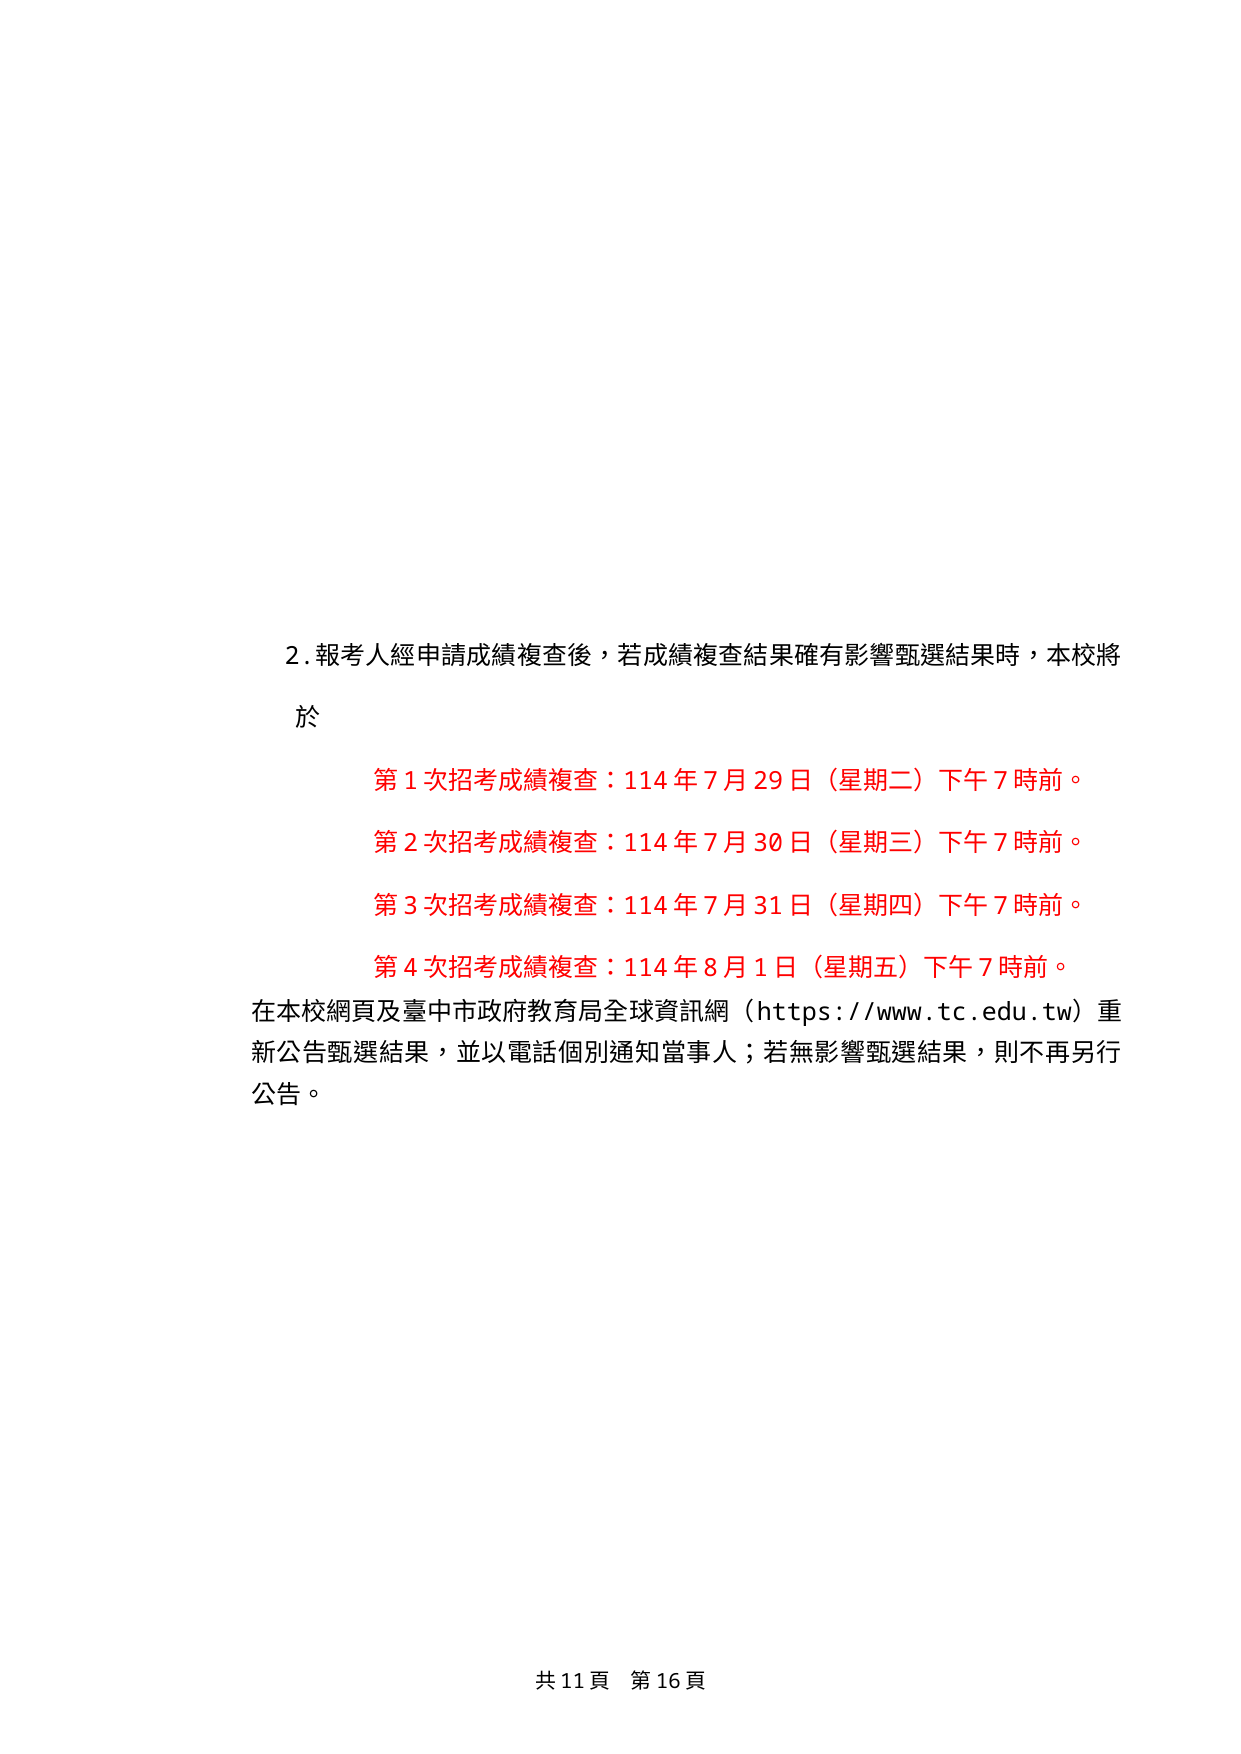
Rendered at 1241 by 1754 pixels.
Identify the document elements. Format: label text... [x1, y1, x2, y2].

text 第1次招考成績複查：114年7月29日（星期二）下午7時前。 [148, 737, 1122, 799]
text 在本校網頁及臺中市政府教育局全球資訊網（https://www.tc.edu.tw）重新公告甄選結果，並以電話個別通知當事人；若無影響甄選結果，則不再另行公告。 [251, 987, 1122, 1112]
text 2.報考人經申請成績複查後，若成績複查結果確有影響甄選結果時，本校將於 [148, 612, 1122, 737]
text 第3次招考成績複查：114年7月31日（星期四）下午7時前。 [148, 862, 1122, 924]
text 第2次招考成績複查：114年7月30日（星期三）下午7時前。 [148, 799, 1122, 862]
text 第4次招考成績複查：114年8月1日（星期五）下午7時前。 [148, 924, 1122, 987]
